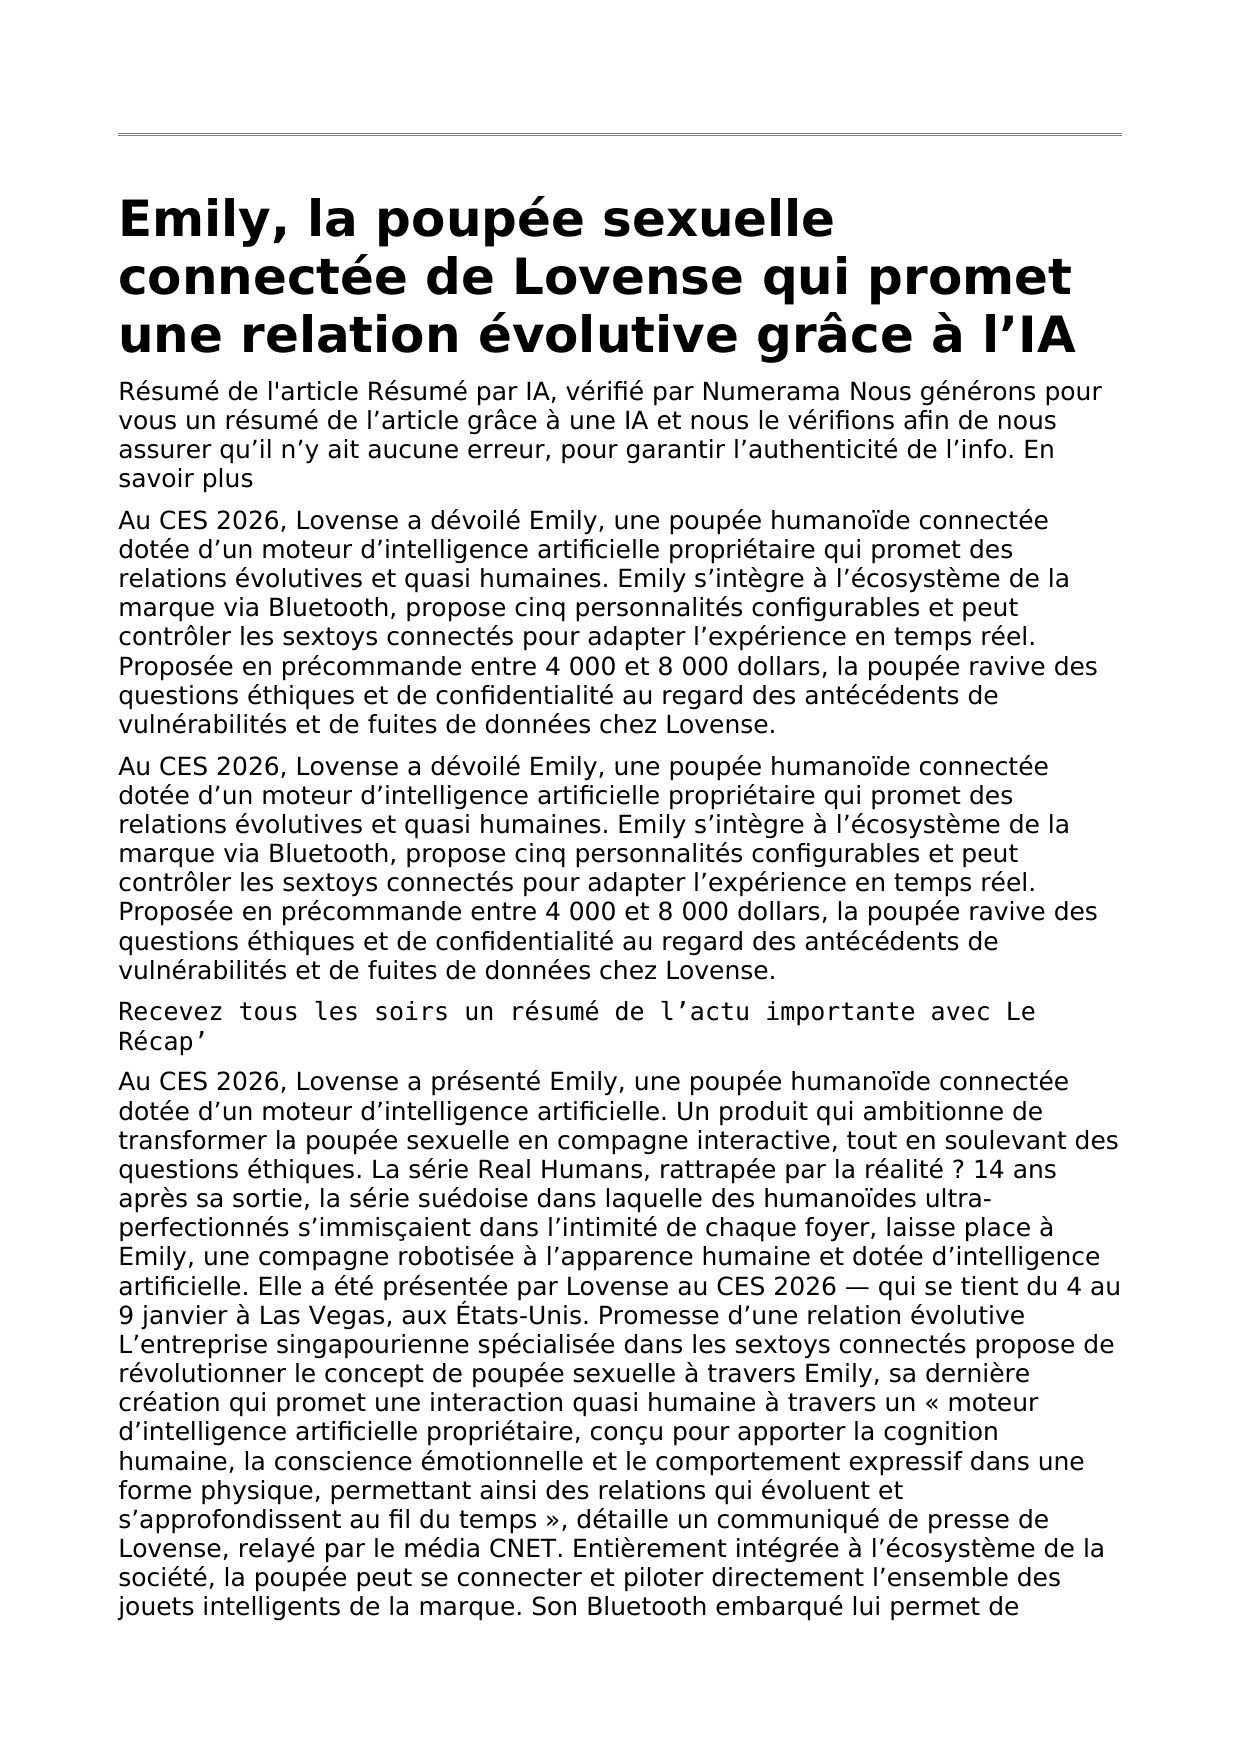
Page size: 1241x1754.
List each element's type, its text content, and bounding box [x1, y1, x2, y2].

text Au CES 2026, Lovense a dévoilé Emily, une poupée humanoïde connectée dotée d’un moteur d’intelligence artificielle propriétaire qui promet des relations évolutives et quasi humaines. Emily s’intègre à l’écosystème de la marque via Bluetooth, propose cinq personnalités configurables et peut contrôler les sextoys connectés pour adapter l’expérience en temps réel. Proposée en précommande entre 4 000 et 8 000 dollars, la poupée ravive des questions éthiques et de confidentialité au regard des antécédents de vulnérabilités et de fuites de données chez Lovense. [118, 752, 1122, 985]
text Recevez tous les soirs un résumé de l’actu importante avec Le Récap’ [118, 997, 1122, 1056]
subtitle Emily, la poupée sexuelle connectée de Lovense qui promet une relation évolutive grâce à l’IA [118, 189, 1122, 364]
text Résumé de l'article Résumé par IA, vérifié par Numerama Nous générons pour vous un résumé de l’article grâce à une IA et nous le vérifions afin de nous assurer qu’il n’y ait aucune erreur, pour garantir l’authenticité de l’info. En savoir plus [118, 377, 1122, 493]
text Au CES 2026, Lovense a présenté Emily, une poupée humanoïde connectée dotée d’un moteur d’intelligence artificielle. Un produit qui ambitionne de transformer la poupée sexuelle en compagne interactive, tout en soulevant des questions éthiques. La série Real Humans, rattrapée par la réalité ? 14 ans après sa sortie, la série suédoise dans laquelle des humanoïdes ultra-perfectionnés s’immisçaient dans l’intimité de chaque foyer, laisse place à Emily, une compagne robotisée à l’apparence humaine et dotée d’intelligence artificielle. Elle a été présentée par Lovense au CES 2026 — qui se tient du 4 au 9 janvier à Las Vegas, aux États-Unis. Promesse d’une relation évolutive L’entreprise singapourienne spécialisée dans les sextoys connectés propose de révolutionner le concept de poupée sexuelle à travers Emily, sa dernière création qui promet une interaction quasi humaine à travers un « moteur d’intelligence artificielle propriétaire, conçu pour apporter la cognition humaine, la conscience émotionnelle et le comportement expressif dans une forme physique, permettant ainsi des relations qui évoluent et s’approfondissent au fil du temps », détaille un communiqué de presse de Lovense, relayé par le média CNET. Entièrement intégrée à l’écosystème de la société, la poupée peut se connecter et piloter directement l’ensemble des jouets intelligents de la marque. Son Bluetooth embarqué lui permet de [118, 1068, 1122, 1622]
text Au CES 2026, Lovense a dévoilé Emily, une poupée humanoïde connectée dotée d’un moteur d’intelligence artificielle propriétaire qui promet des relations évolutives et quasi humaines. Emily s’intègre à l’écosystème de la marque via Bluetooth, propose cinq personnalités configurables et peut contrôler les sextoys connectés pour adapter l’expérience en temps réel. Proposée en précommande entre 4 000 et 8 000 dollars, la poupée ravive des questions éthiques et de confidentialité au regard des antécédents de vulnérabilités et de fuites de données chez Lovense. [118, 506, 1122, 739]
